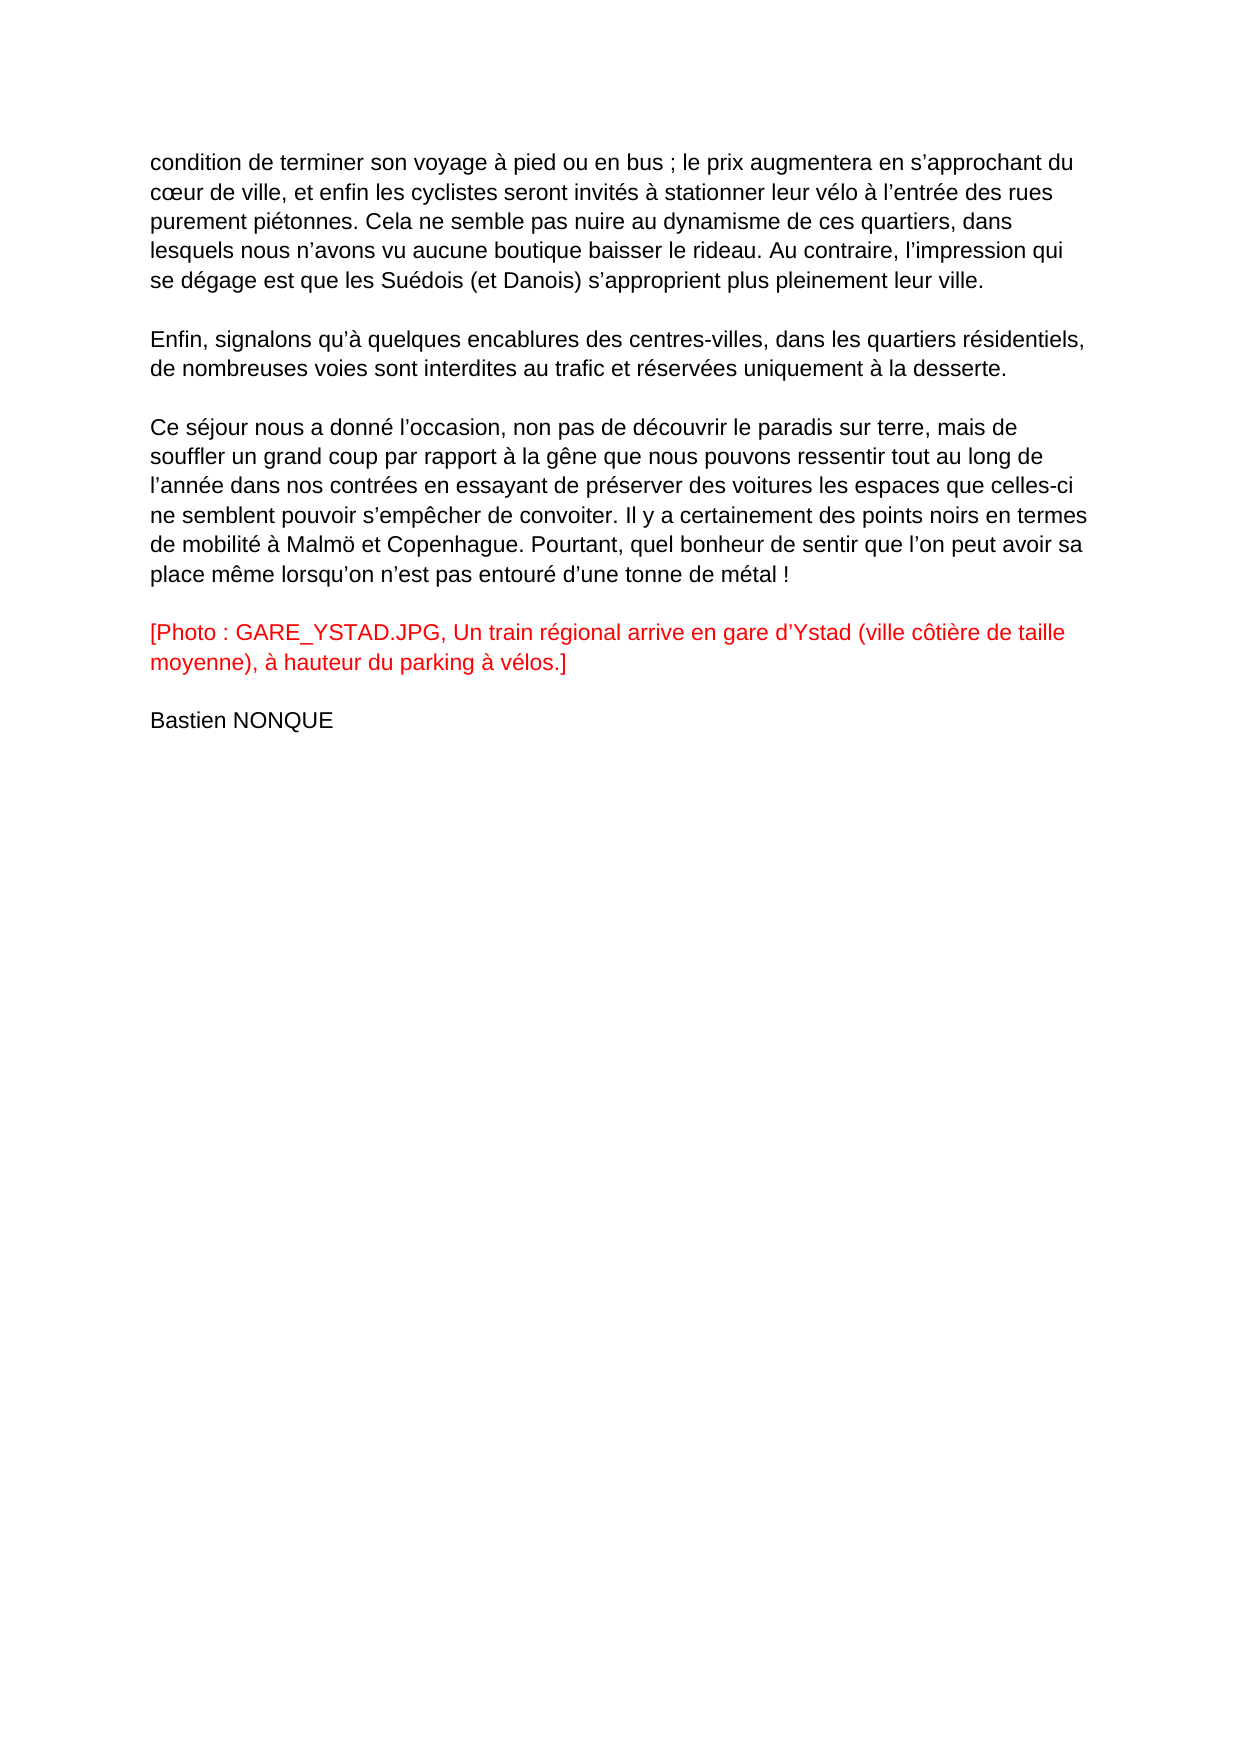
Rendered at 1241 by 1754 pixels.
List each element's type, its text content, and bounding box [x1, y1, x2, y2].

text condition de terminer son voyage à pied ou en bus ; le prix augmentera en s’approchant du cœur de ville, et enfin les cyclistes seront invités à stationner leur vélo à l’entrée des rues purement piétonnes. Cela ne semble pas nuire au dynamisme de ces quartiers, dans lesquels nous n’avons vu aucune boutique baisser le rideau. Au contraire, l’impression qui se dégage est que les Suédois (et Danois) s’approprient plus pleinement leur ville. [150, 150, 1091, 293]
text Bastien NONQUE [150, 708, 1091, 734]
text [Photo : GARE_YSTAD.JPG, Un train régional arrive en gare d’Ystad (ville côtière de taille moyenne), à hauteur du parking à vélos.] [150, 620, 1091, 675]
text Ce séjour nous a donné l’occasion, non pas de découvrir le paradis sur terre, mais de souffler un grand coup par rapport à la gêne que nous pouvons ressentir tout au long de l’année dans nos contrées en essayant de préserver des voitures les espaces que celles-ci ne semblent pouvoir s’empêcher de convoiter. Il y a certainement des points noirs en termes de mobilité à Malmö et Copenhague. Pourtant, quel bonheur de sentir que l’on peut avoir sa place même lorsqu’on n’est pas entouré d’une tonne de métal ! [150, 414, 1091, 587]
text Enfin, signalons qu’à quelques encablures des centres-villes, dans les quartiers résidentiels, de nombreuses voies sont interdites au trafic et réservées uniquement à la desserte. [150, 326, 1091, 381]
